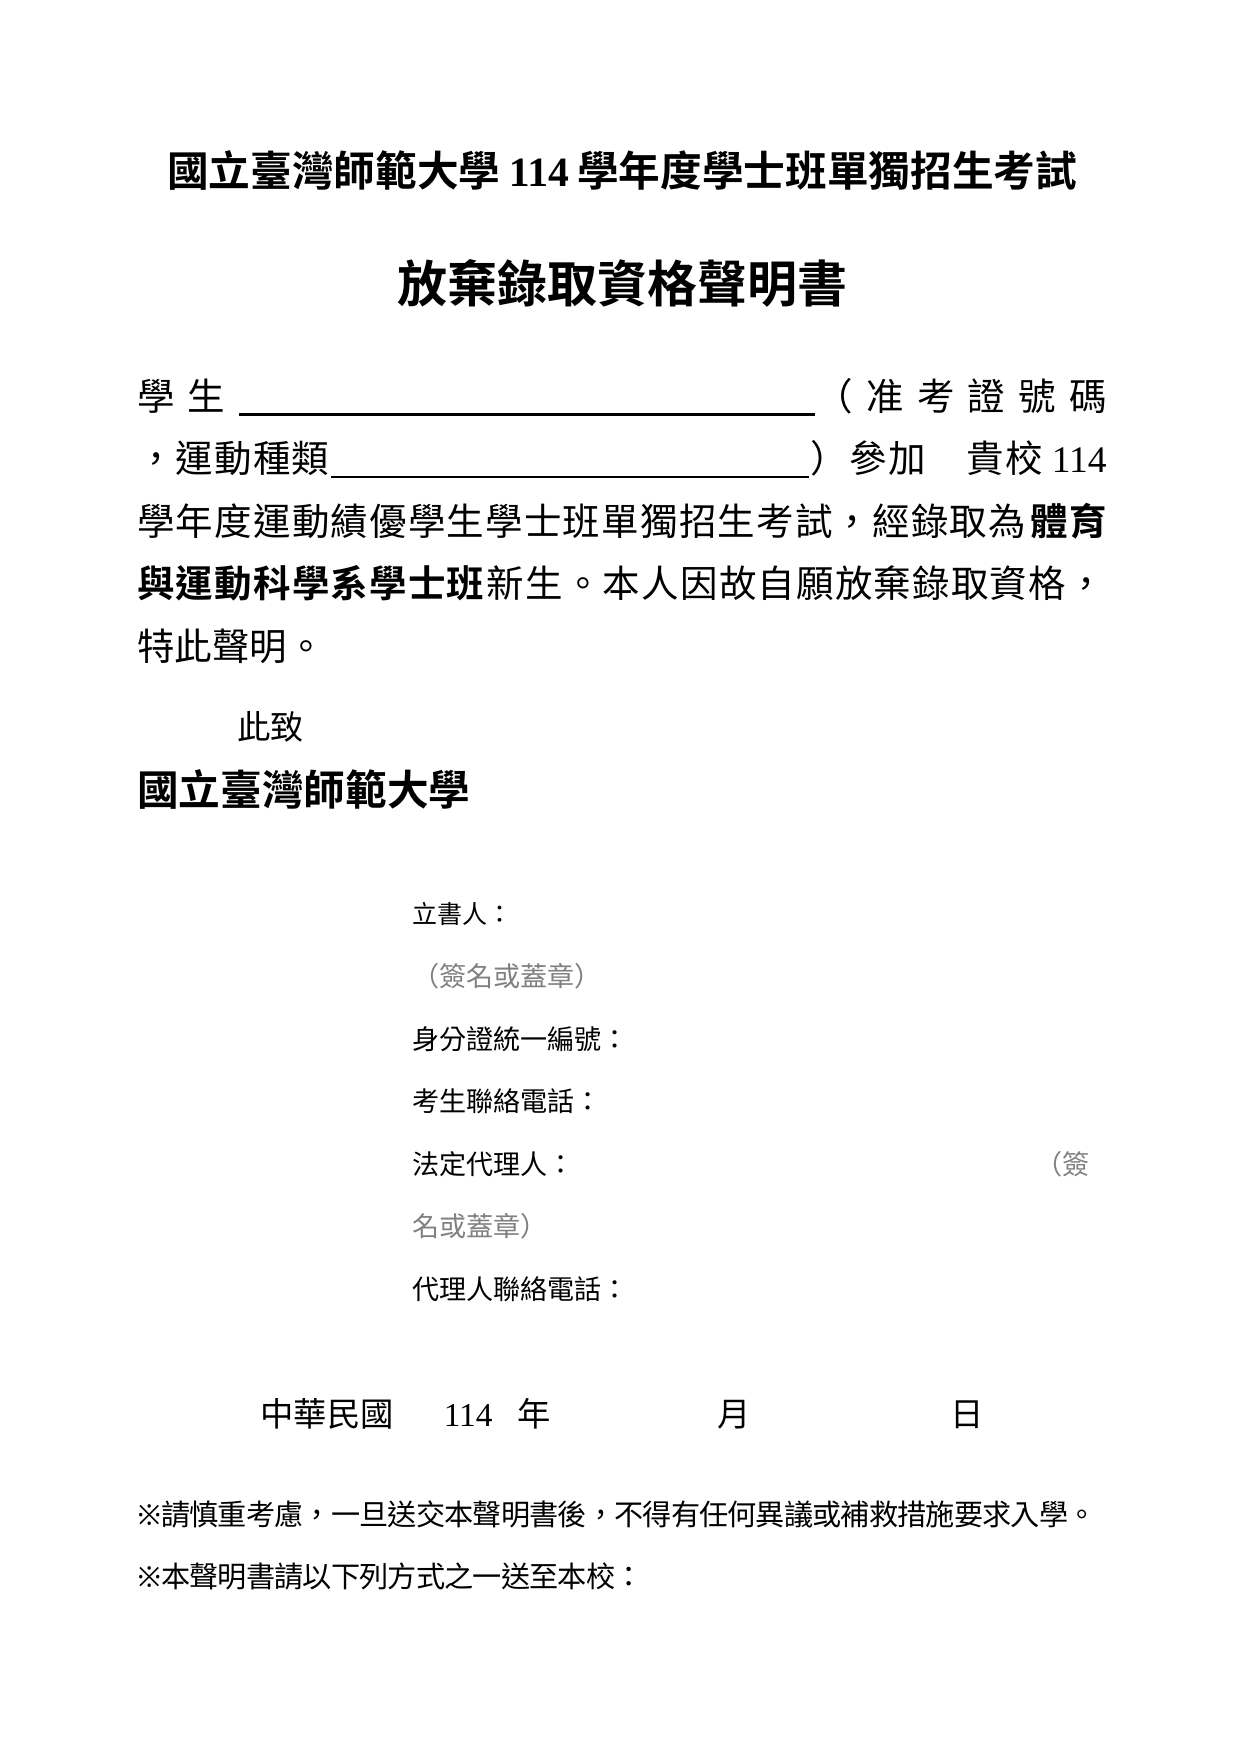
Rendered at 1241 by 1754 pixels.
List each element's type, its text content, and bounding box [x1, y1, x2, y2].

text 國立臺灣師範大學 [137, 746, 1107, 808]
text 法定代理人： （簽名或蓋章） [412, 1121, 1107, 1246]
text 國立臺灣師範大學114學年度學士班單獨招生考試 [137, 127, 1107, 189]
text 放棄錄取資格聲明書 [137, 208, 1107, 333]
text 立書人： （簽名或蓋章） [412, 871, 1107, 996]
text ※本聲明書請以下列方式之一送至本校： [137, 1533, 1156, 1596]
text 代理人聯絡電話： [412, 1246, 1107, 1308]
text 身分證統一編號： [412, 996, 1107, 1058]
text ※請慎重考慮，一旦送交本聲明書後，不得有任何異議或補救措施要求入學。 [137, 1471, 1156, 1533]
text 中華民國 114 年 月 日 [137, 1371, 1107, 1433]
text 考生聯絡電話： [412, 1058, 1107, 1121]
text 此致 [137, 683, 1107, 746]
text 學生 （准考證號碼 ，運動種類 ）參加 貴校114學年度運動績優學生學士班單獨招生考試，經錄取為體育與運動科學系學士班新生。本人因故自願放棄錄取資格，特此聲明。 [137, 352, 1107, 664]
